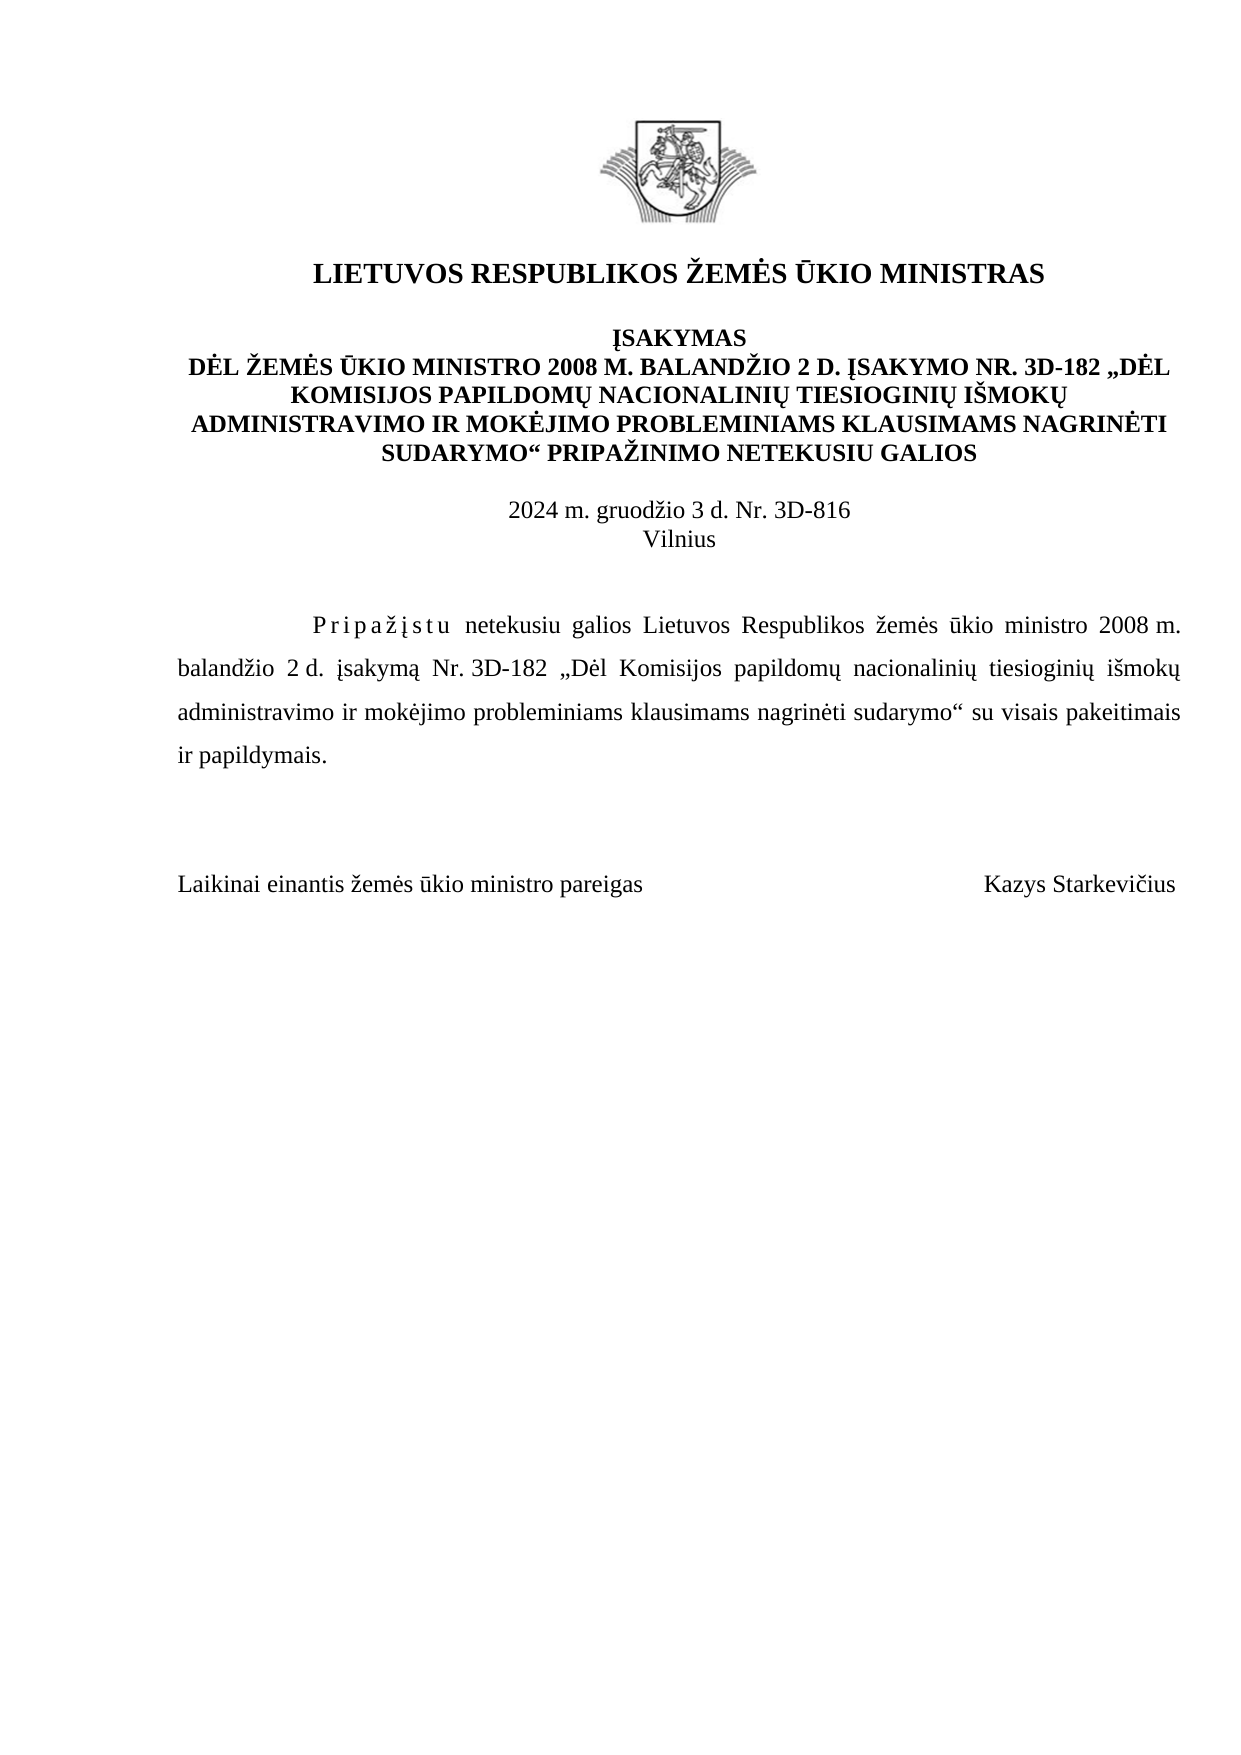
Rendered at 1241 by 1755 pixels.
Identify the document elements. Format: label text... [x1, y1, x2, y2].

text Vilnius [177, 524, 1181, 553]
text DĖL ŽEMĖS ŪKIO MINISTRO 2008 M. BALANDŽIO 2 D. ĮSAKYMO NR. 3D-182 „DĖL KOMISIJOS PAPILDOMŲ NACIONALINIŲ TIESIOGINIŲ IŠMOKŲ ADMINISTRAVIMO IR MOKĖJIMO PROBLEMINIAMS KLAUSIMAMS NAGRINĖTI SUDARYMO“ PRIPAŽINIMO NETEKUSIU GALIOS [177, 352, 1181, 467]
text ĮSAKYMAS [177, 323, 1181, 352]
text Laikinai einantis žemės ūkio ministro pareigas Kazys Starkevičius [177, 869, 1181, 898]
text LIETUVOS RESPUBLIKOS ŽEMĖS ŪKIO MINISTRAS [177, 256, 1181, 289]
text Pripažįstu netekusiu galios Lietuvos Respublikos žemės ūkio ministro 2008 m. balandžio 2 d. įsakymą Nr. 3D-182 „Dėl Komisijos papildomų nacionalinių tiesioginių išmokų administravimo ir mokėjimo probleminiams klausimams nagrinėti sudarymo“ su visais pakeitimais ir papildymais. [177, 610, 1181, 768]
text 2024 m. gruodžio 3 d. Nr. 3D-816 [177, 495, 1181, 524]
